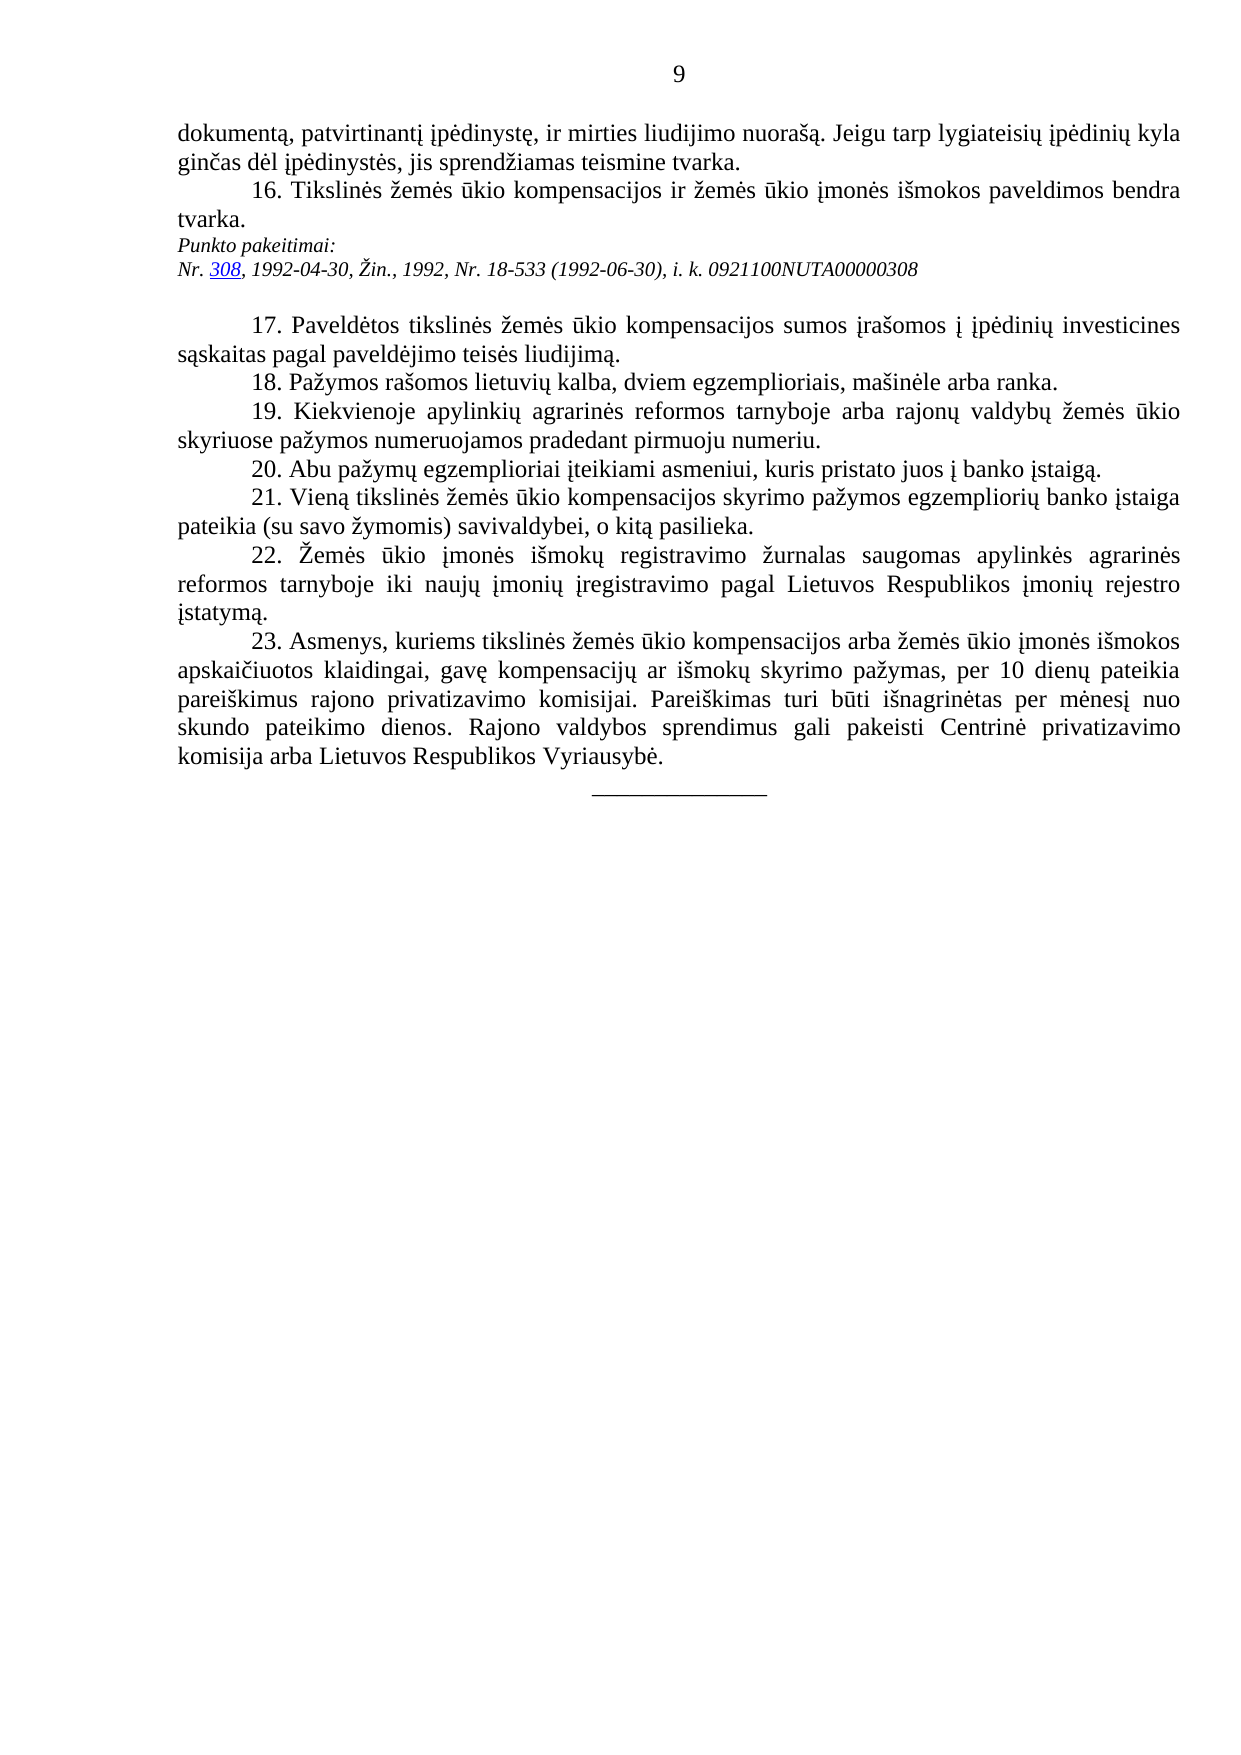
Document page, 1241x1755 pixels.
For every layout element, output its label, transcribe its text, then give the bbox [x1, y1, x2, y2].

text 19. Kiekvienoje apylinkių agrarinės reformos tarnyboje arba rajonų valdybų žemės ūkio skyriuose pažymos numeruojamos pradedant pirmuoju numeriu. [177, 396, 1181, 454]
text Nr. 308, 1992-04-30, Žin., 1992, Nr. 18-533 (1992-06-30), i. k. 0921100NUTA00000308 [177, 257, 1181, 281]
text 23. Asmenys, kuriems tikslinės žemės ūkio kompensacijos arba žemės ūkio įmonės išmokos apskaičiuotos klaidingai, gavę kompensacijų ar išmokų skyrimo pažymas, per 10 dienų pateikia pareiškimus rajono privatizavimo komisijai. Pareiškimas turi būti išnagrinėtas per mėnesį nuo skundo pateikimo dienos. Rajono valdybos sprendimus gali pakeisti Centrinė privatizavimo komisija arba Lietuvos Respublikos Vyriausybė. [177, 626, 1181, 770]
text Punkto pakeitimai: [177, 233, 1181, 257]
text 20. Abu pažymų egzemplioriai įteikiami asmeniui, kuris pristato juos į banko įstaigą. [177, 454, 1181, 482]
text 18. Pažymos rašomos lietuvių kalba, dviem egzemplioriais, mašinėle arba ranka. [177, 367, 1181, 396]
text ______________ [177, 770, 1181, 799]
text 22. Žemės ūkio įmonės išmokų registravimo žurnalas saugomas apylinkės agrarinės reformos tarnyboje iki naujų įmonių įregistravimo pagal Lietuvos Respublikos įmonių rejestro įstatymą. [177, 540, 1181, 626]
text dokumentą, patvirtinantį įpėdinystę, ir mirties liudijimo nuorašą. Jeigu tarp lygiateisių įpėdinių kyla ginčas dėl įpėdinystės, jis sprendžiamas teismine tvarka. [177, 118, 1181, 176]
text 17. Paveldėtos tikslinės žemės ūkio kompensacijos sumos įrašomos į įpėdinių investicines sąskaitas pagal paveldėjimo teisės liudijimą. [177, 310, 1181, 367]
text 21. Vieną tikslinės žemės ūkio kompensacijos skyrimo pažymos egzempliorių banko įstaiga pateikia (su savo žymomis) savivaldybei, o kitą pasilieka. [177, 482, 1181, 540]
text 16. Tikslinės žemės ūkio kompensacijos ir žemės ūkio įmonės išmokos paveldimos bendra tvarka. [177, 176, 1181, 233]
